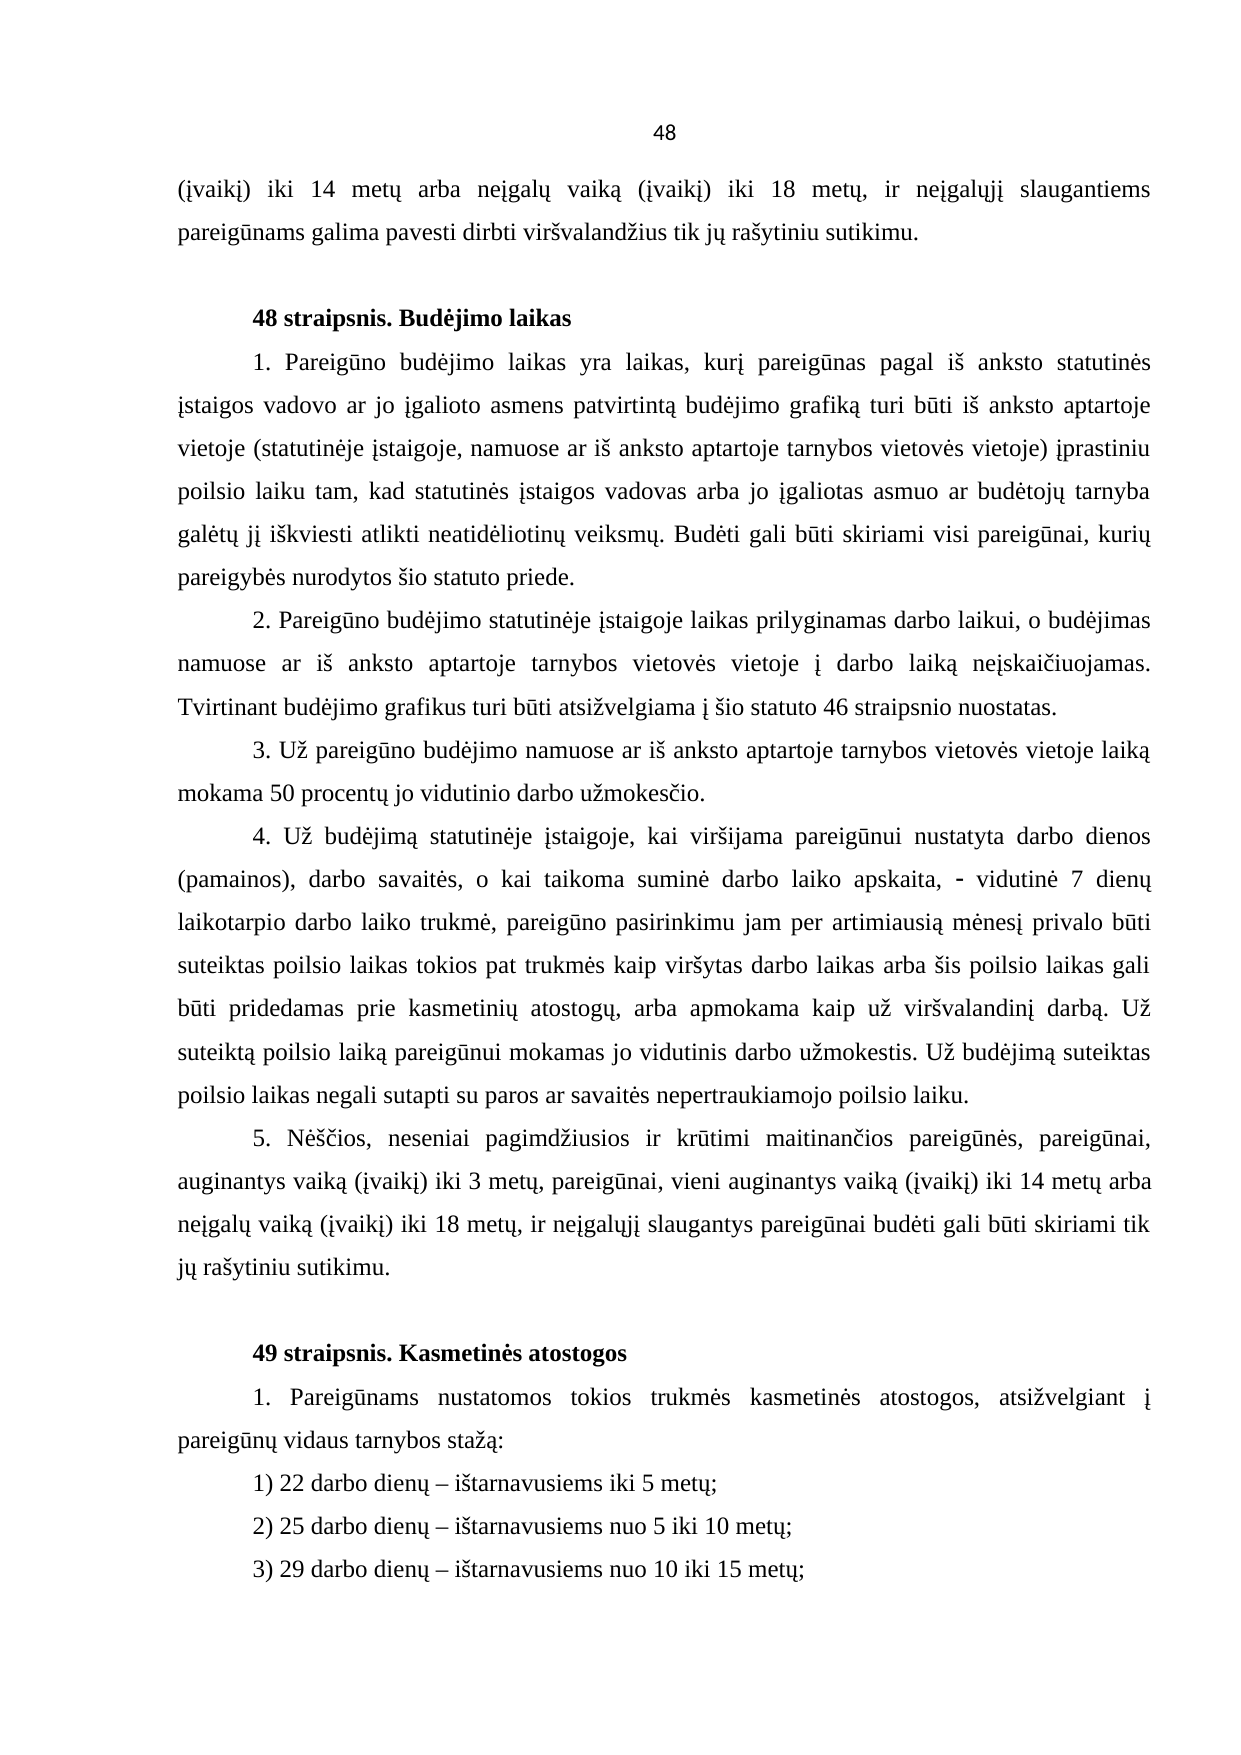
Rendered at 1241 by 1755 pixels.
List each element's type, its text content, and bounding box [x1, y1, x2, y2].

text 4. Už budėjimą statutinėje įstaigoje, kai viršijama pareigūnui nustatyta darbo dienos (pamainos), darbo savaitės, o kai taikoma suminė darbo laiko apskaita,  vidutinė 7 dienų laikotarpio darbo laiko trukmė, pareigūno pasirinkimu jam per artimiausią mėnesį privalo būti suteiktas poilsio laikas tokios pat trukmės kaip viršytas darbo laikas arba šis poilsio laikas gali būti pridedamas prie kasmetinių atostogų, arba apmokama kaip už viršvalandinį darbą. Už suteiktą poilsio laiką pareigūnui mokamas jo vidutinis darbo užmokestis. Už budėjimą suteiktas poilsio laikas negali sutapti su paros ar savaitės nepertraukiamojo poilsio laiku. [177, 821, 1152, 1108]
text 2. Pareigūno budėjimo statutinėje įstaigoje laikas prilyginamas darbo laikui, o budėjimas namuose ar iš anksto aptartoje tarnybos vietovės vietoje į darbo laiką neįskaičiuojamas. Tvirtinant budėjimo grafikus turi būti atsižvelgiama į šio statuto 46 straipsnio nuostatas. [177, 605, 1152, 720]
text 3) 29 darbo dienų – ištarnavusiems nuo 10 iki 15 metų; [177, 1554, 1152, 1583]
text 1) 22 darbo dienų – ištarnavusiems iki 5 metų; [177, 1468, 1152, 1497]
text (įvaikį) iki 14 metų arba neįgalų vaiką (įvaikį) iki 18 metų, ir neįgalųjį slaugantiems pareigūnams galima pavesti dirbti viršvalandžius tik jų rašytiniu sutikimu. [177, 174, 1152, 246]
text 3. Už pareigūno budėjimo namuose ar iš anksto aptartoje tarnybos vietovės vietoje laiką mokama 50 procentų jo vidutinio darbo užmokesčio. [177, 735, 1152, 807]
text 1. Pareigūno budėjimo laikas yra laikas, kurį pareigūnas pagal iš anksto statutinės įstaigos vadovo ar jo įgalioto asmens patvirtintą budėjimo grafiką turi būti iš anksto aptartoje vietoje (statutinėje įstaigoje, namuose ar iš anksto aptartoje tarnybos vietovės vietoje) įprastiniu poilsio laiku tam, kad statutinės įstaigos vadovas arba jo įgaliotas asmuo ar budėtojų tarnyba galėtų jį iškviesti atlikti neatidėliotinų veiksmų. Budėti gali būti skiriami visi pareigūnai, kurių pareigybės nurodytos šio statuto priede. [177, 347, 1152, 591]
text 1. Pareigūnams nustatomos tokios trukmės kasmetinės atostogos, atsižvelgiant į pareigūnų vidaus tarnybos stažą: [177, 1382, 1152, 1453]
text 2) 25 darbo dienų – ištarnavusiems nuo 5 iki 10 metų; [177, 1511, 1152, 1540]
text 5. Nėščios, neseniai pagimdžiusios ir krūtimi maitinančios pareigūnės, pareigūnai, auginantys vaiką (įvaikį) iki 3 metų, pareigūnai, vieni auginantys vaiką (įvaikį) iki 14 metų arba neįgalų vaiką (įvaikį) iki 18 metų, ir neįgalųjį slaugantys pareigūnai budėti gali būti skiriami tik jų rašytiniu sutikimu. [177, 1123, 1152, 1281]
text 48 straipsnis. Budėjimo laikas [177, 303, 1152, 332]
text 49 straipsnis. Kasmetinės atostogos [177, 1338, 1152, 1367]
